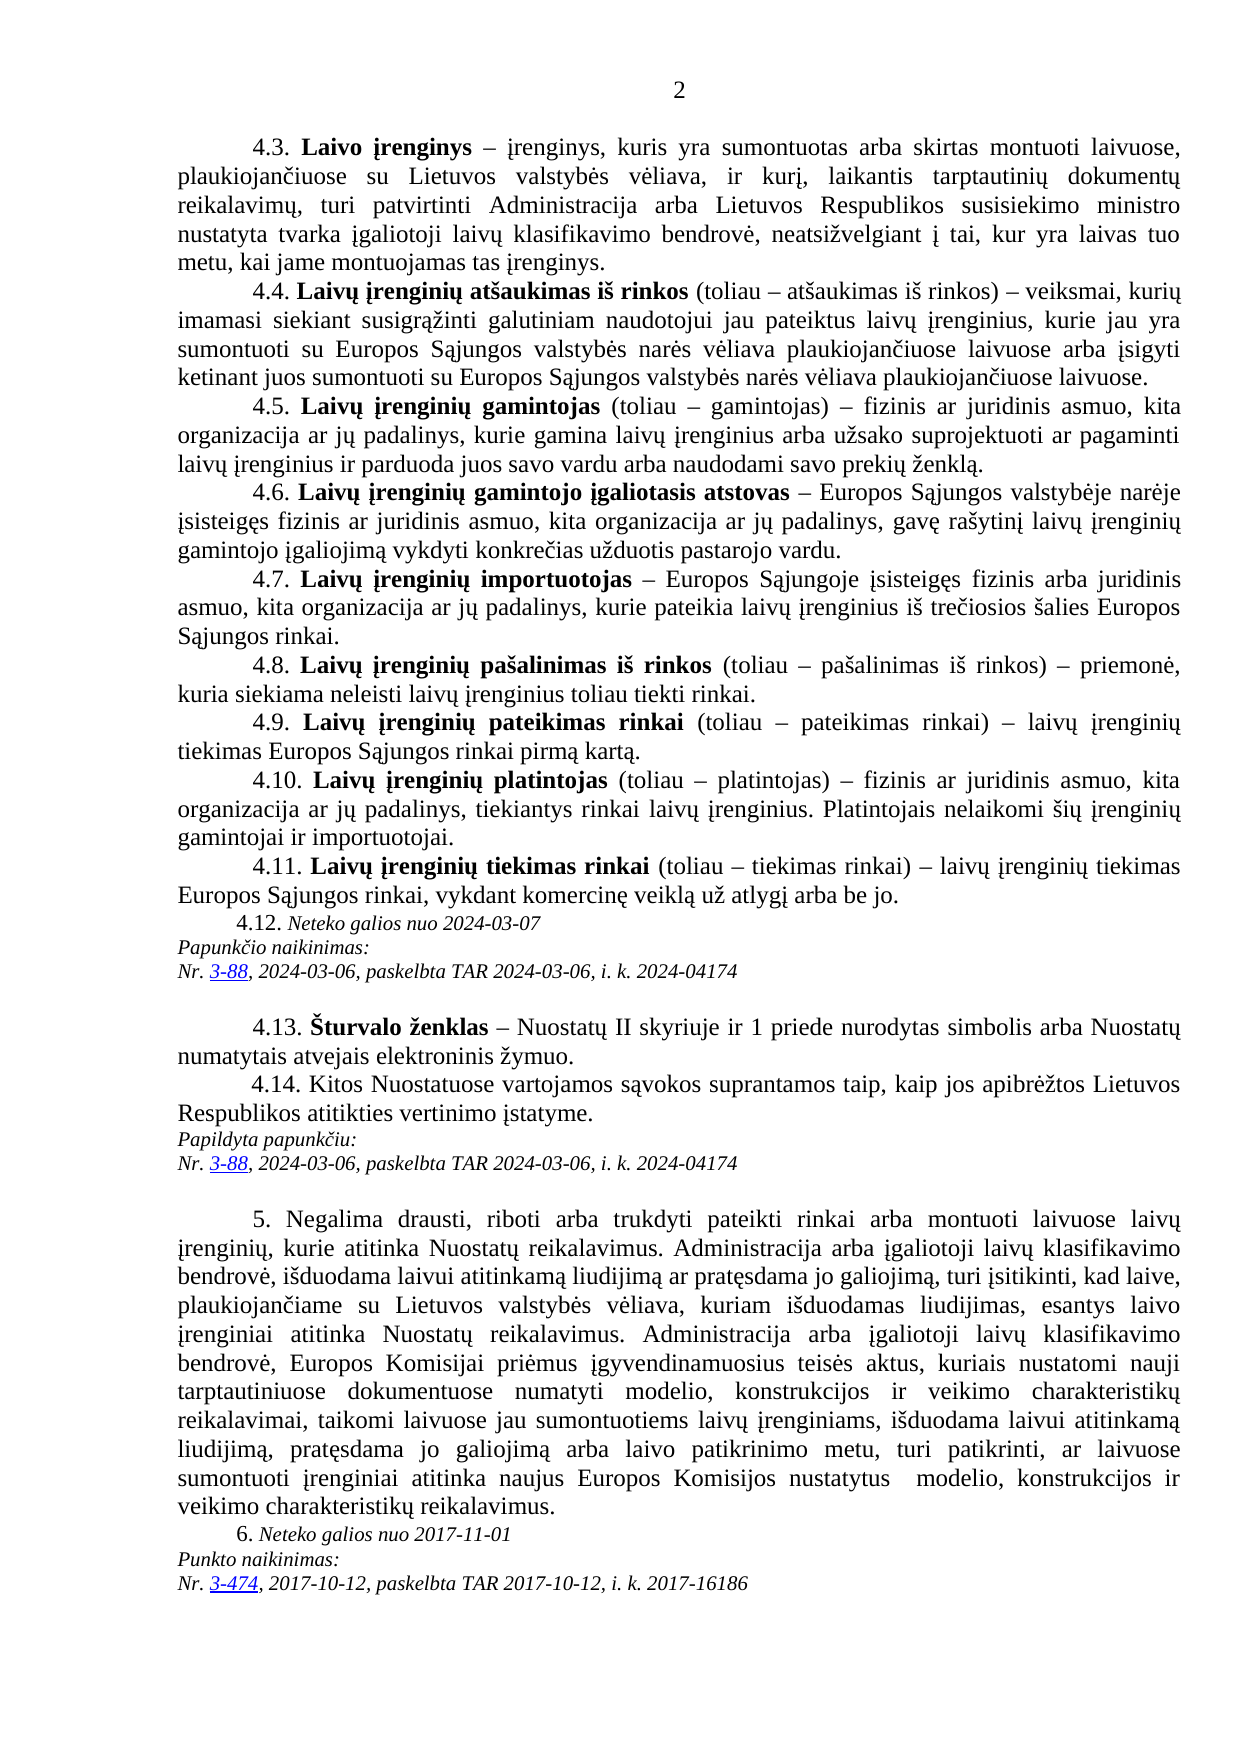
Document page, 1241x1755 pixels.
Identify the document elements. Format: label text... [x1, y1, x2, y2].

text Papunkčio naikinimas: [177, 935, 1181, 959]
text 4.3. Laivo įrenginys – įrenginys, kuris yra sumontuotas arba skirtas montuoti laivuose, plaukiojančiuose su Lietuvos valstybės vėliava, ir kurį, laikantis tarptautinių dokumentų reikalavimų, turi patvirtinti Administracija arba Lietuvos Respublikos susisiekimo ministro nustatyta tvarka įgaliotoji laivų klasifikavimo bendrovė, neatsižvelgiant į tai, kur yra laivas tuo metu, kai jame montuojamas tas įrenginys. [177, 132, 1181, 276]
text 4.4. Laivų įrenginių atšaukimas iš rinkos (toliau – atšaukimas iš rinkos) – veiksmai, kurių imamasi siekiant susigrąžinti galutiniam naudotojui jau pateiktus laivų įrenginius, kurie jau yra sumontuoti su Europos Sąjungos valstybės narės vėliava plaukiojančiuose laivuose arba įsigyti ketinant juos sumontuoti su Europos Sąjungos valstybės narės vėliava plaukiojančiuose laivuose. [177, 276, 1181, 391]
text 4.5. Laivų įrenginių gamintojas (toliau – gamintojas) – fizinis ar juridinis asmuo, kita organizacija ar jų padalinys, kurie gamina laivų įrenginius arba užsako suprojektuoti ar pagaminti laivų įrenginius ir parduoda juos savo vardu arba naudodami savo prekių ženklą. [177, 391, 1181, 477]
text 4.14. Kitos Nuostatuose vartojamos sąvokos suprantamos taip, kaip jos apibrėžtos Lietuvos Respublikos atitikties vertinimo įstatyme. [177, 1069, 1181, 1127]
text Punkto naikinimas: [177, 1546, 1181, 1571]
text 6. Neteko galios nuo 2017-11-01 [177, 1520, 1181, 1546]
text 4.7. Laivų įrenginių importuotojas – Europos Sąjungoje įsisteigęs fizinis arba juridinis asmuo, kita organizacija ar jų padalinys, kurie pateikia laivų įrenginius iš trečiosios šalies Europos Sąjungos rinkai. [177, 564, 1181, 650]
text 4.13. Šturvalo ženklas – Nuostatų II skyriuje ir 1 priede nurodytas simbolis arba Nuostatų numatytais atvejais elektroninis žymuo. [177, 1012, 1181, 1069]
text 4.10. Laivų įrenginių platintojas (toliau – platintojas) – fizinis ar juridinis asmuo, kita organizacija ar jų padalinys, tiekiantys rinkai laivų įrenginius. Platintojais nelaikomi šių įrenginių gamintojai ir importuotojai. [177, 765, 1181, 851]
text 4.9. Laivų įrenginių pateikimas rinkai (toliau – pateikimas rinkai) – laivų įrenginių tiekimas Europos Sąjungos rinkai pirmą kartą. [177, 707, 1181, 765]
text Nr. 3-88, 2024-03-06, paskelbta TAR 2024-03-06, i. k. 2024-04174 [177, 1151, 1181, 1175]
text 4.8. Laivų įrenginių pašalinimas iš rinkos (toliau – pašalinimas iš rinkos) – priemonė, kuria siekiama neleisti laivų įrenginius toliau tiekti rinkai. [177, 650, 1181, 707]
text Nr. 3-474, 2017-10-12, paskelbta TAR 2017-10-12, i. k. 2017-16186 [177, 1571, 1181, 1594]
text 5. Negalima drausti, riboti arba trukdyti pateikti rinkai arba montuoti laivuose laivų įrenginių, kurie atitinka Nuostatų reikalavimus. Administracija arba įgaliotoji laivų klasifikavimo bendrovė, išduodama laivui atitinkamą liudijimą ar pratęsdama jo galiojimą, turi įsitikinti, kad laive, plaukiojančiame su Lietuvos valstybės vėliava, kuriam išduodamas liudijimas, esantys laivo įrenginiai atitinka Nuostatų reikalavimus. Administracija arba įgaliotoji laivų klasifikavimo bendrovė, Europos Komisijai priėmus įgyvendinamuosius teisės aktus, kuriais nustatomi nauji tarptautiniuose dokumentuose numatyti modelio, konstrukcijos ir veikimo charakteristikų reikalavimai, taikomi laivuose jau sumontuotiems laivų įrenginiams, išduodama laivui atitinkamą liudijimą, pratęsdama jo galiojimą arba laivo patikrinimo metu, turi patikrinti, ar laivuose sumontuoti įrenginiai atitinka naujus Europos Komisijos nustatytus modelio, konstrukcijos ir veikimo charakteristikų reikalavimus. [177, 1204, 1181, 1520]
text 4.11. Laivų įrenginių tiekimas rinkai (toliau – tiekimas rinkai) – laivų įrenginių tiekimas Europos Sąjungos rinkai, vykdant komercinę veiklą už atlygį arba be jo. [177, 851, 1181, 909]
text 4.12. Neteko galios nuo 2024-03-07 [177, 909, 1181, 935]
text Nr. 3-88, 2024-03-06, paskelbta TAR 2024-03-06, i. k. 2024-04174 [177, 959, 1181, 983]
text 4.6. Laivų įrenginių gamintojo įgaliotasis atstovas – Europos Sąjungos valstybėje narėje įsisteigęs fizinis ar juridinis asmuo, kita organizacija ar jų padalinys, gavę rašytinį laivų įrenginių gamintojo įgaliojimą vykdyti konkrečias užduotis pastarojo vardu. [177, 477, 1181, 564]
text Papildyta papunkčiu: [177, 1127, 1181, 1151]
